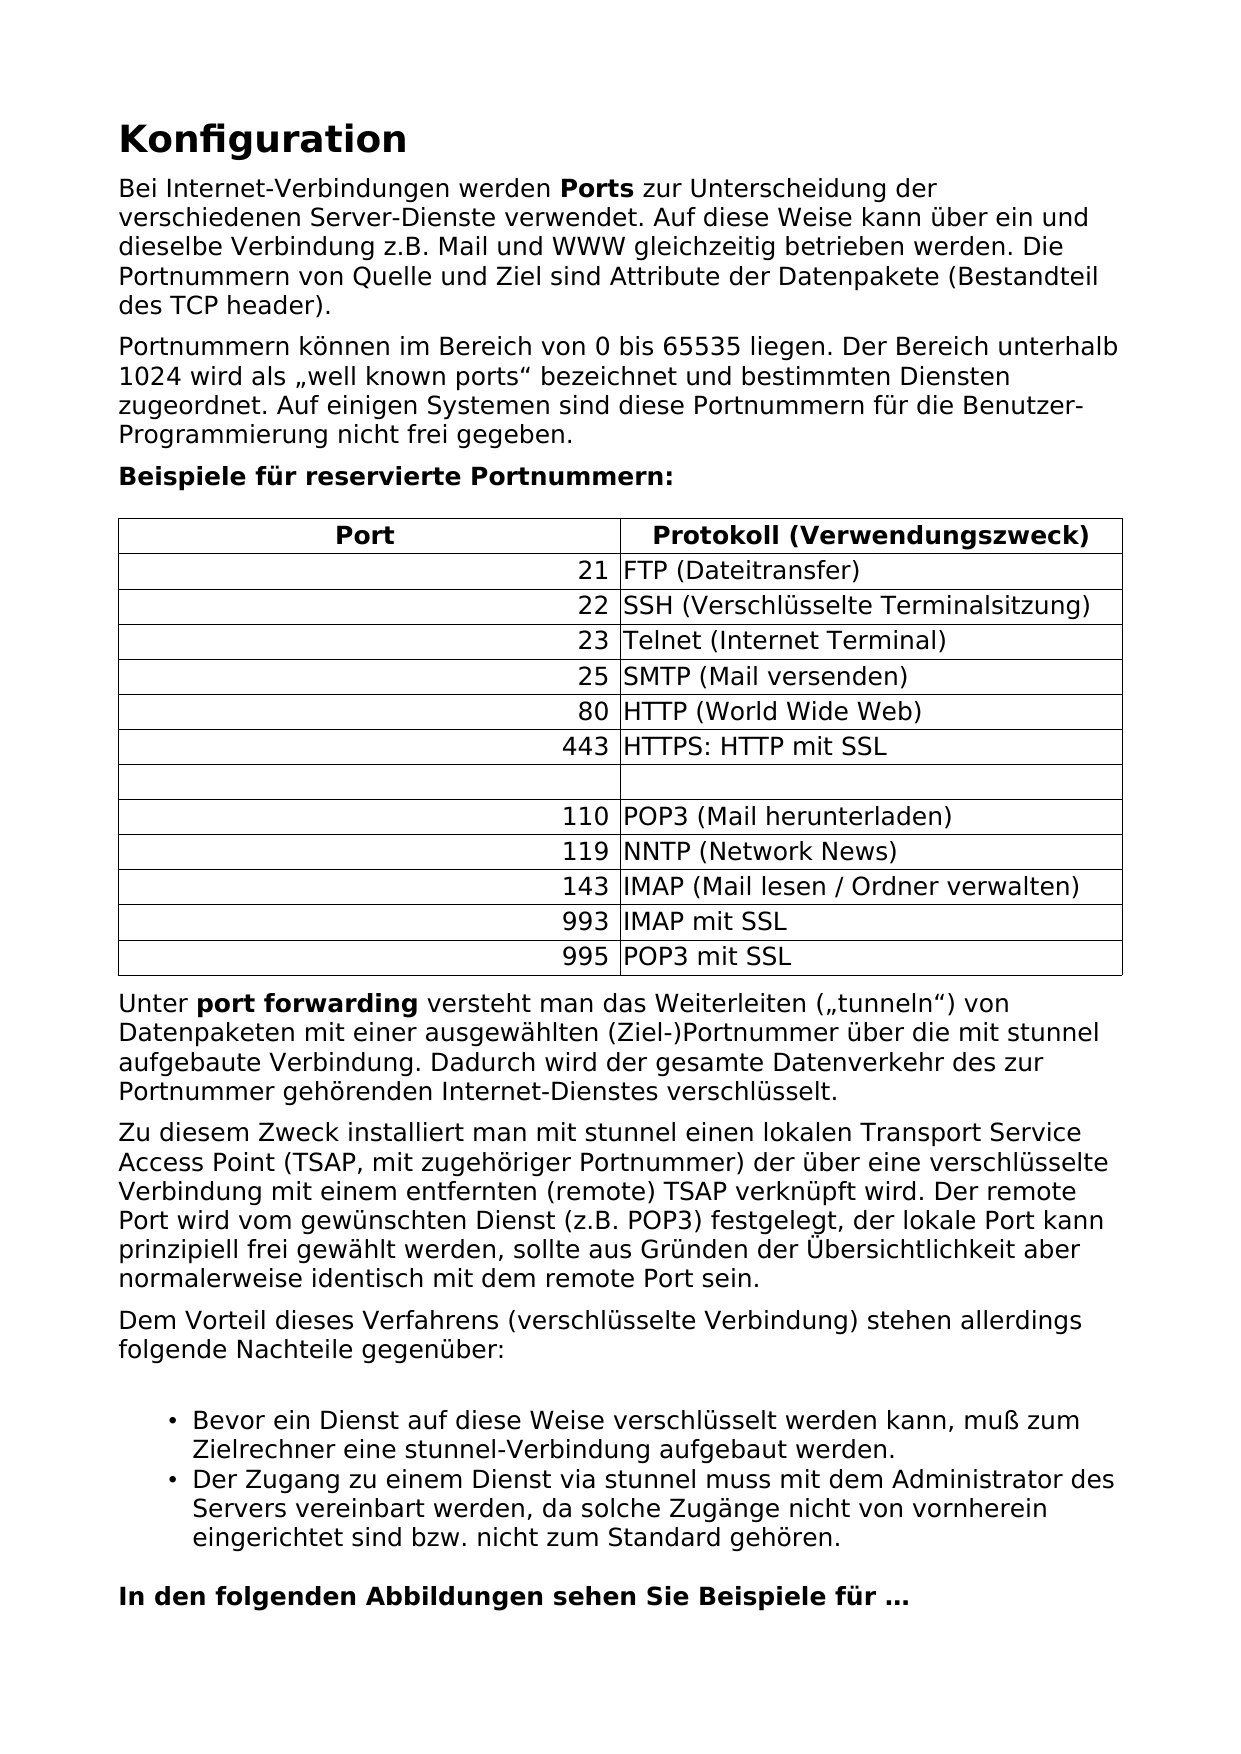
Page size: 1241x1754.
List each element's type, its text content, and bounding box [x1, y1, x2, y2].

table_cell IMAP (Mail lesen / Ordner verwalten) [621, 870, 1122, 904]
table_cell 25 [119, 660, 620, 694]
table_cell 993 [119, 905, 620, 939]
table_cell POP3 (Mail herunterladen) [621, 800, 1122, 834]
table_cell POP3 mit SSL [621, 941, 1122, 974]
table_cell [119, 765, 620, 799]
table_cell 119 [119, 835, 620, 869]
subtitle Konfiguration [118, 118, 1122, 162]
table_cell 21 [119, 554, 620, 588]
text Bei Internet-Verbindungen werden Ports zur Unterscheidung der verschiedenen Server-Dienste verwendet. Auf diese Weise kann über ein und dieselbe Verbindung z.B. Mail und WWW gleichzeitig betrieben werden. Die Portnummern von Quelle und Ziel sind Attribute der Datenpakete (Bestandteil des TCP header). [118, 174, 1122, 320]
text Unter port forwarding versteht man das Weiterleiten („tunneln“) von Datenpaketen mit einer ausgewählten (Ziel-)Portnummer über die mit stunnel aufgebaute Verbindung. Dadurch wird der gesamte Datenverkehr des zur Portnummer gehörenden Internet-Dienstes verschlüsselt. [118, 989, 1122, 1106]
table_cell 23 [119, 625, 620, 659]
table_cell Telnet (Internet Terminal) [621, 625, 1122, 659]
table_cell HTTPS: HTTP mit SSL [621, 730, 1122, 764]
text Dem Vorteil dieses Verfahrens (verschlüsselte Verbindung) stehen allerdings folgende Nachteile gegenüber: [118, 1306, 1122, 1364]
table_cell IMAP mit SSL [621, 905, 1122, 939]
table_cell NNTP (Network News) [621, 835, 1122, 869]
table_cell 143 [119, 870, 620, 904]
table_cell 22 [119, 590, 620, 623]
table_cell 995 [119, 941, 620, 974]
list Bevor ein Dienst auf diese Weise verschlüsselt werden kann, muß zum Zielrechner eine stunnel-Verbindung aufgebaut werden. [177, 1406, 1122, 1465]
table_cell FTP (Dateitransfer) [621, 554, 1122, 588]
table_cell 110 [119, 800, 620, 834]
table_header Protokoll (Verwendungszweck) [621, 519, 1122, 553]
text Zu diesem Zweck installiert man mit stunnel einen lokalen Transport Service Access Point (TSAP, mit zugehöriger Portnummer) der über eine verschlüsselte Verbindung mit einem entfernten (remote) TSAP verknüpft wird. Der remote Port wird vom gewünschten Dienst (z.B. POP3) festgelegt, der lokale Port kann prinzipiell frei gewählt werden, sollte aus Gründen der Übersichtlichkeit aber normalerweise identisch mit dem remote Port sein. [118, 1119, 1122, 1294]
text Portnummern können im Bereich von 0 bis 65535 liegen. Der Bereich unterhalb 1024 wird als „well known ports“ bezeichnet und bestimmten Diensten zugeordnet. Auf einigen Systemen sind diese Portnummern für die Benutzer-Programmierung nicht frei gegeben. [118, 333, 1122, 449]
text In den folgenden Abbildungen sehen Sie Beispiele für … [118, 1582, 1122, 1611]
table_header Port [119, 519, 620, 553]
table_cell [621, 765, 1122, 799]
table_cell 80 [119, 695, 620, 729]
table_cell SSH (Verschlüsselte Terminalsitzung) [621, 590, 1122, 623]
text Beispiele für reservierte Portnummern: [118, 462, 1122, 491]
table_cell HTTP (World Wide Web) [621, 695, 1122, 729]
table_cell SMTP (Mail versenden) [621, 660, 1122, 694]
list Der Zugang zu einem Dienst via stunnel muss mit dem Administrator des Servers vereinbart werden, da solche Zugänge nicht von vornherein eingerichtet sind bzw. nicht zum Standard gehören. [177, 1465, 1122, 1552]
table_cell 443 [119, 730, 620, 764]
